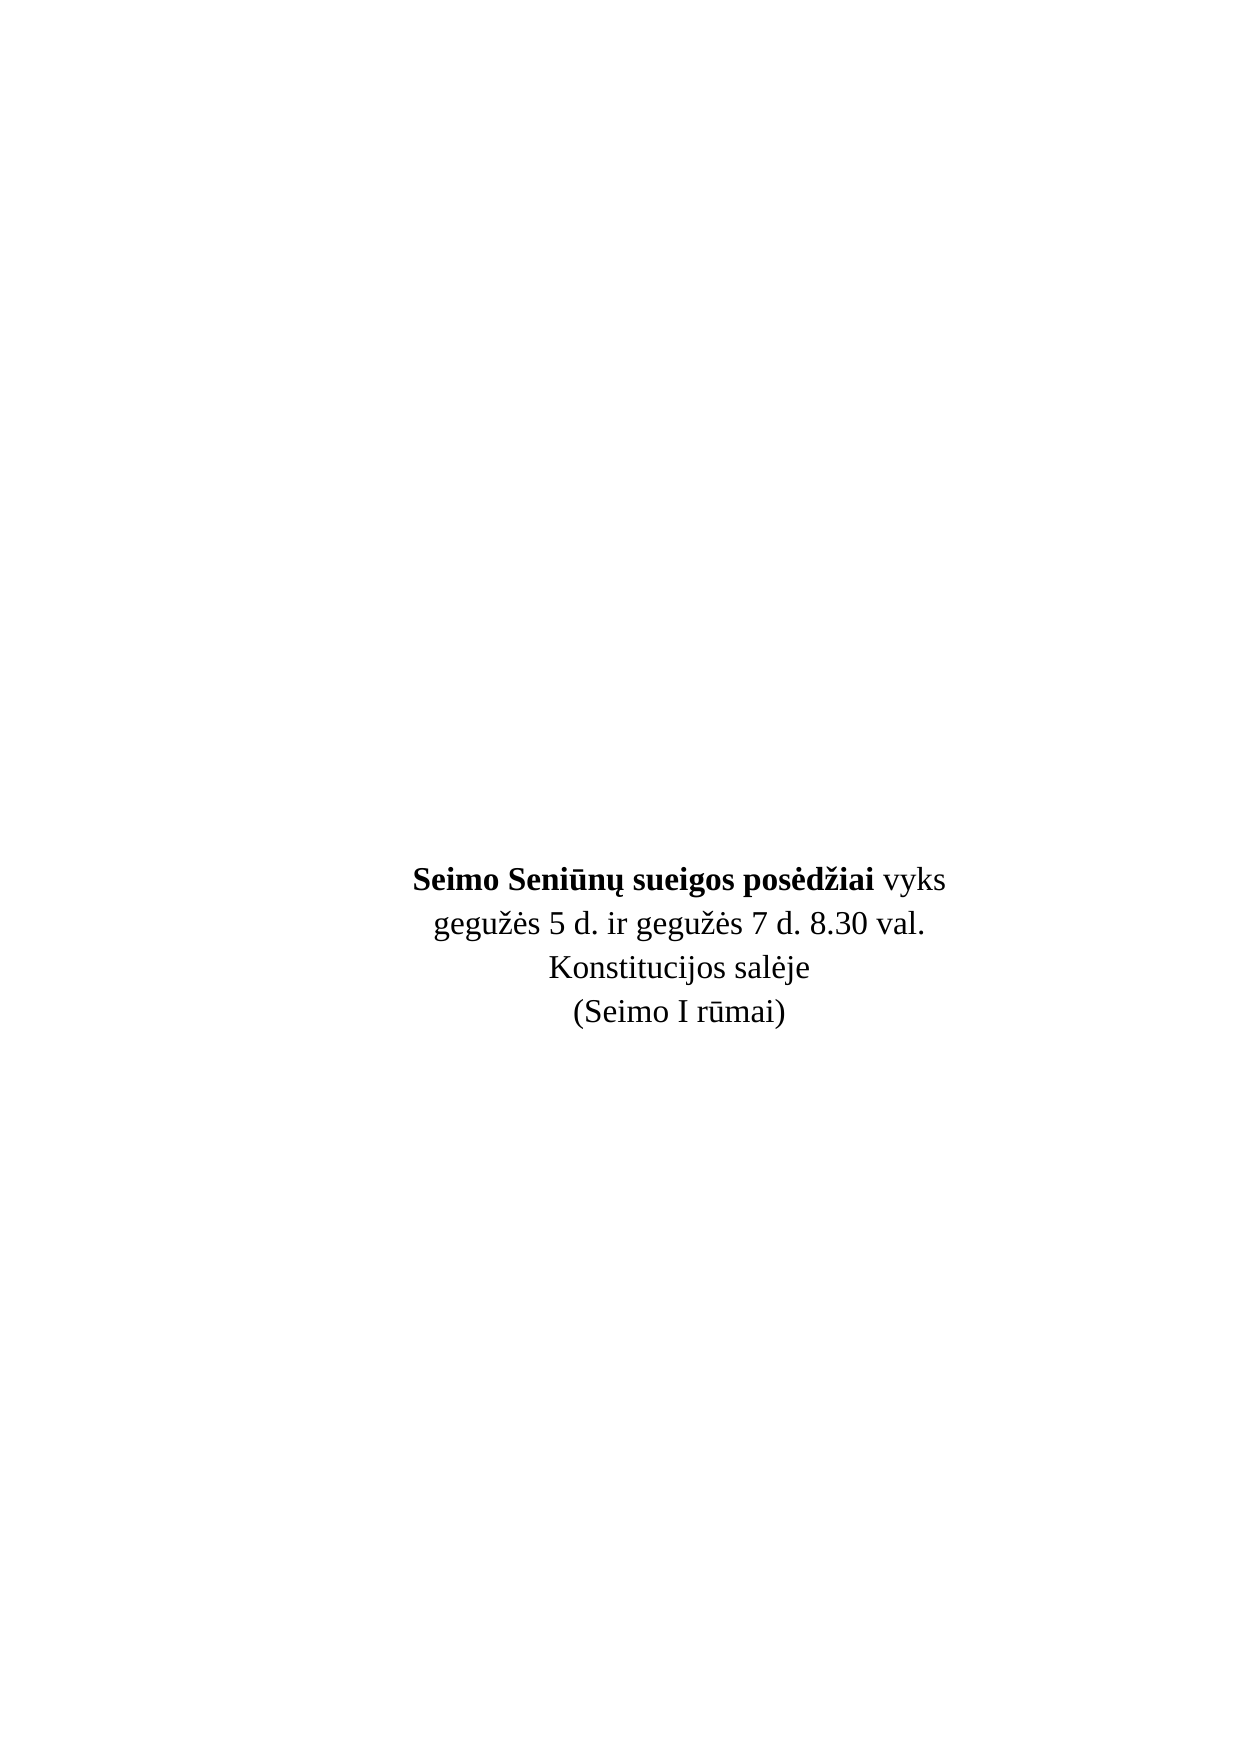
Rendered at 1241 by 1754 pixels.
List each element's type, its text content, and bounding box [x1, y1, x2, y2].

text Konstitucijos salėje [177, 948, 1181, 986]
text (Seimo I rūmai) [177, 992, 1181, 1030]
text Seimo Seniūnų sueigos posėdžiai vyks gegužės 5 d. ir gegužės 7 d. 8.30 val. [177, 859, 1181, 942]
